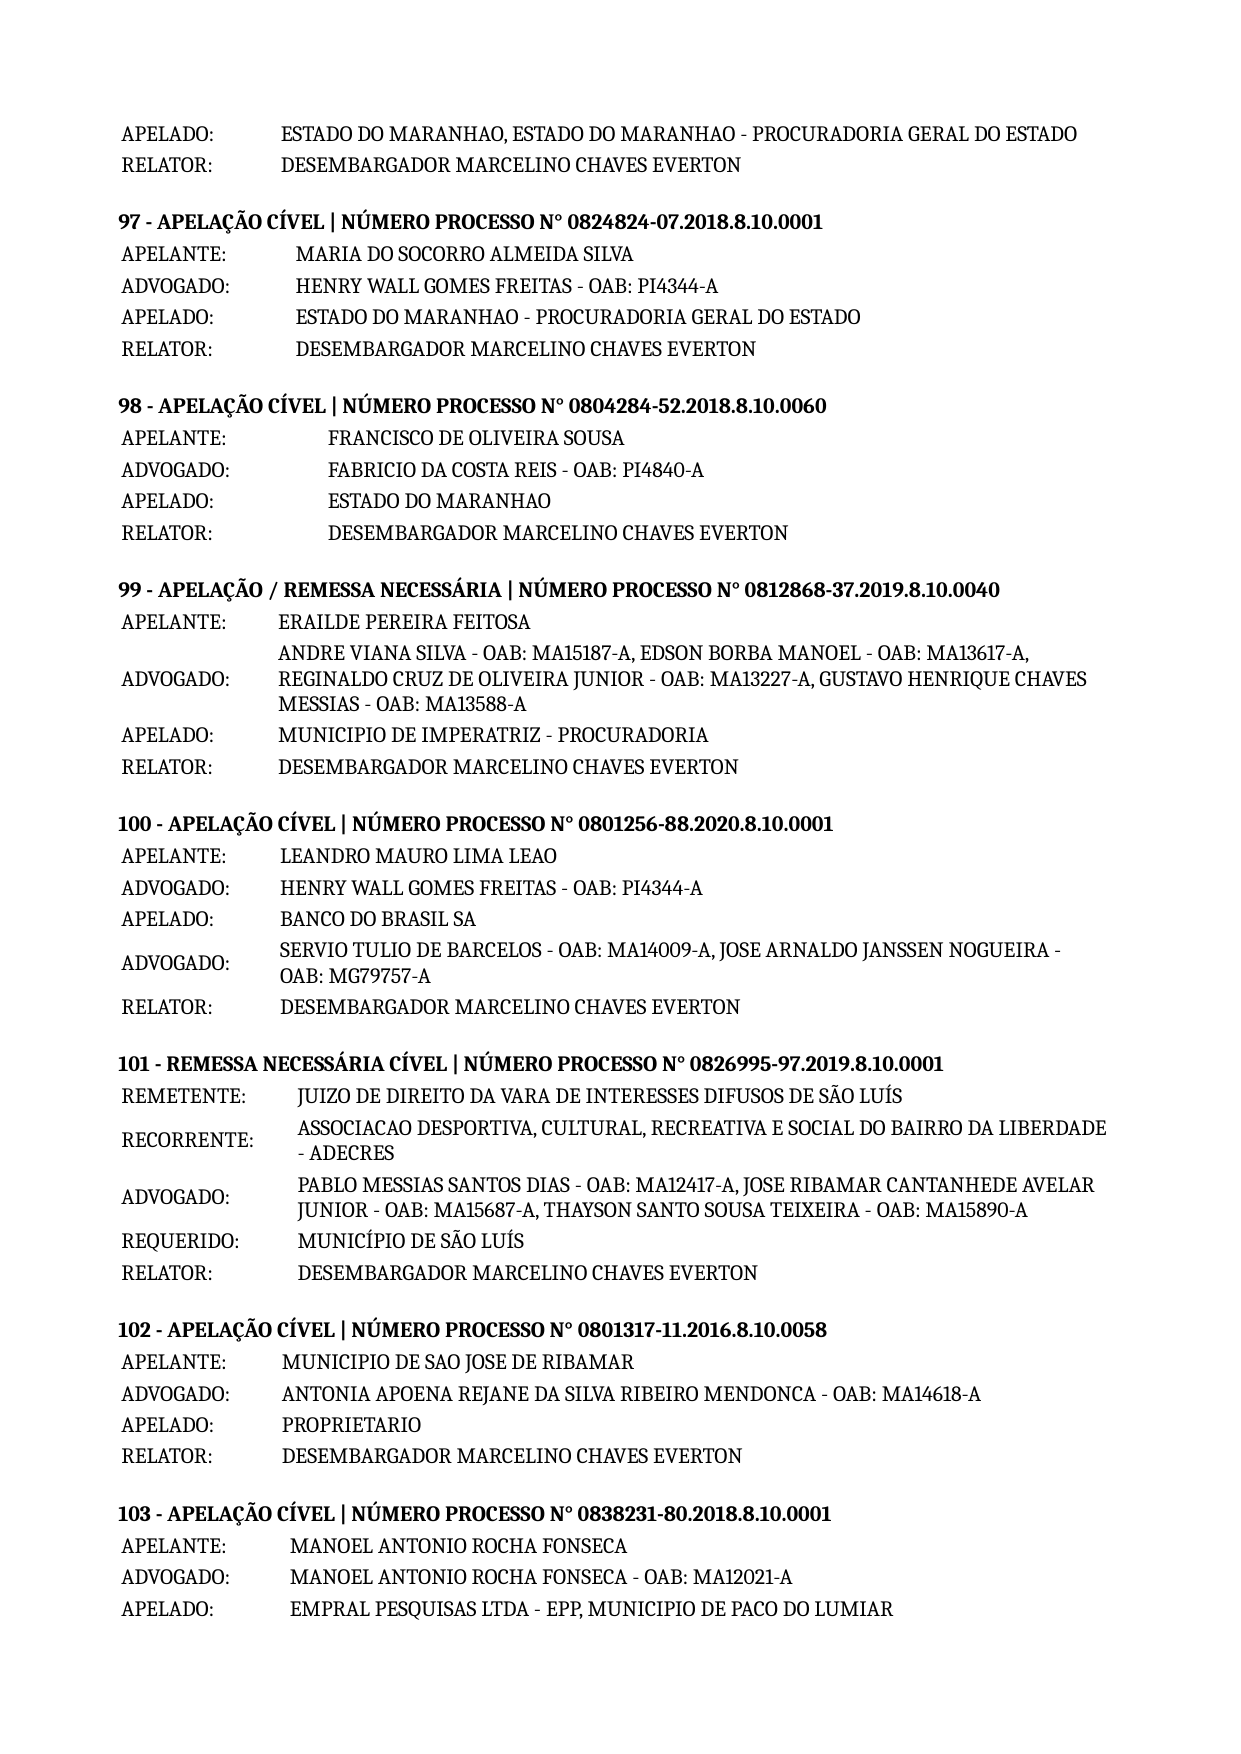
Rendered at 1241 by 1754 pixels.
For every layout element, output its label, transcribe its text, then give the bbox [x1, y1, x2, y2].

table_header MARIA DO SOCORRO ALMEIDA SILVA [292, 239, 1112, 270]
table_cell APELADO: [118, 118, 277, 149]
table_cell ADVOGADO: [118, 935, 277, 992]
table_header FRANCISCO DE OLIVEIRA SOUSA [325, 423, 1112, 454]
table_cell ESTADO DO MARANHAO, ESTADO DO MARANHAO - PROCURADORIA GERAL DO ESTADO [278, 118, 1112, 149]
table_cell ESTADO DO MARANHAO [325, 486, 1112, 517]
table_cell REQUERIDO: [118, 1226, 294, 1257]
table_cell DESEMBARGADOR MARCELINO CHAVES EVERTON [325, 517, 1112, 548]
table_cell RECORRENTE: [118, 1113, 294, 1169]
table_cell MUNICIPIO DE IMPERATRIZ - PROCURADORIA [275, 720, 1112, 751]
table_header APELANTE: [118, 1347, 278, 1378]
table_cell RELATOR: [118, 333, 292, 365]
table_cell DESEMBARGADOR MARCELINO CHAVES EVERTON [278, 150, 1112, 181]
table_header APELANTE: [118, 423, 324, 454]
table_cell ADVOGADO: [118, 454, 324, 486]
table_cell FABRICIO DA COSTA REIS - OAB: PI4840-A [325, 454, 1112, 486]
text 102 - APELAÇÃO CÍVEL | NÚMERO PROCESSO N° 0801317-11.2016.8.10.0058 [118, 1318, 1122, 1343]
table_header LEANDRO MAURO LIMA LEAO [277, 841, 1112, 872]
table_cell DESEMBARGADOR MARCELINO CHAVES EVERTON [275, 751, 1112, 783]
text 98 - APELAÇÃO CÍVEL | NÚMERO PROCESSO N° 0804284-52.2018.8.10.0060 [118, 394, 1122, 419]
table_header REMETENTE: [118, 1081, 294, 1112]
table_cell RELATOR: [118, 751, 275, 783]
table_cell ADVOGADO: [118, 1378, 278, 1409]
table_cell APELADO: [118, 1593, 286, 1625]
table_cell ASSOCIACAO DESPORTIVA, CULTURAL, RECREATIVA E SOCIAL DO BAIRRO DA LIBERDADE - ADECRES [294, 1113, 1112, 1169]
text 99 - APELAÇÃO / REMESSA NECESSÁRIA | NÚMERO PROCESSO N° 0812868-37.2019.8.10.0040 [118, 577, 1122, 603]
table_cell ADVOGADO: [118, 1562, 286, 1593]
table_header APELANTE: [118, 606, 275, 638]
table_cell DESEMBARGADOR MARCELINO CHAVES EVERTON [277, 992, 1112, 1023]
table_cell ANDRE VIANA SILVA - OAB: MA15187-A, EDSON BORBA MANOEL - OAB: MA13617-A, REGINALDO CRUZ DE OLIVEIRA JUNIOR - OAB: MA13227-A, GUSTAVO HENRIQUE CHAVES MESSIAS - OAB: MA13588-A [275, 638, 1112, 720]
table_cell PABLO MESSIAS SANTOS DIAS - OAB: MA12417-A, JOSE RIBAMAR CANTANHEDE AVELAR JUNIOR - OAB: MA15687-A, THAYSON SANTO SOUSA TEIXEIRA - OAB: MA15890-A [294, 1169, 1112, 1226]
text 103 - APELAÇÃO CÍVEL | NÚMERO PROCESSO N° 0838231-80.2018.8.10.0001 [118, 1501, 1122, 1527]
table_header APELANTE: [118, 239, 292, 270]
table_cell APELADO: [118, 904, 277, 935]
table_cell HENRY WALL GOMES FREITAS - OAB: PI4344-A [277, 872, 1112, 903]
text 100 - APELAÇÃO CÍVEL | NÚMERO PROCESSO N° 0801256-88.2020.8.10.0001 [118, 812, 1122, 837]
table_header APELANTE: [118, 841, 277, 872]
table_cell ADVOGADO: [118, 872, 277, 903]
table_cell RELATOR: [118, 992, 277, 1023]
table_header APELANTE: [118, 1530, 286, 1562]
table_cell ESTADO DO MARANHAO - PROCURADORIA GERAL DO ESTADO [292, 302, 1112, 333]
table_cell ANTONIA APOENA REJANE DA SILVA RIBEIRO MENDONCA - OAB: MA14618-A [279, 1378, 1112, 1409]
table_cell SERVIO TULIO DE BARCELOS - OAB: MA14009-A, JOSE ARNALDO JANSSEN NOGUEIRA - OAB: MG79757-A [277, 935, 1112, 992]
table_cell BANCO DO BRASIL SA [277, 904, 1112, 935]
table_cell ADVOGADO: [118, 1169, 294, 1226]
table_cell RELATOR: [118, 1257, 294, 1289]
table_cell RELATOR: [118, 517, 324, 548]
table_cell APELADO: [118, 720, 275, 751]
table_header MUNICIPIO DE SAO JOSE DE RIBAMAR [279, 1347, 1112, 1378]
table_header JUIZO DE DIREITO DA VARA DE INTERESSES DIFUSOS DE SÃO LUÍS [294, 1081, 1112, 1112]
table_header MANOEL ANTONIO ROCHA FONSECA [286, 1530, 1112, 1562]
table_cell RELATOR: [118, 1441, 278, 1472]
table_cell APELADO: [118, 302, 292, 333]
table_cell HENRY WALL GOMES FREITAS - OAB: PI4344-A [292, 270, 1112, 302]
text 101 - REMESSA NECESSÁRIA CÍVEL | NÚMERO PROCESSO N° 0826995-97.2019.8.10.0001 [118, 1052, 1122, 1077]
table_cell MUNICÍPIO DE SÃO LUÍS [294, 1226, 1112, 1257]
table_cell ADVOGADO: [118, 270, 292, 302]
table_cell MANOEL ANTONIO ROCHA FONSECA - OAB: MA12021-A [286, 1562, 1112, 1593]
table_cell DESEMBARGADOR MARCELINO CHAVES EVERTON [294, 1257, 1112, 1289]
table_cell EMPRAL PESQUISAS LTDA - EPP, MUNICIPIO DE PACO DO LUMIAR [286, 1593, 1112, 1625]
table_cell PROPRIETARIO [279, 1410, 1112, 1441]
text 97 - APELAÇÃO CÍVEL | NÚMERO PROCESSO N° 0824824-07.2018.8.10.0001 [118, 210, 1122, 235]
table_header ERAILDE PEREIRA FEITOSA [275, 606, 1112, 638]
table_cell DESEMBARGADOR MARCELINO CHAVES EVERTON [292, 333, 1112, 365]
table_cell APELADO: [118, 486, 324, 517]
table_cell APELADO: [118, 1410, 278, 1441]
table_cell RELATOR: [118, 150, 277, 181]
table_cell DESEMBARGADOR MARCELINO CHAVES EVERTON [279, 1441, 1112, 1472]
table_cell ADVOGADO: [118, 638, 275, 720]
